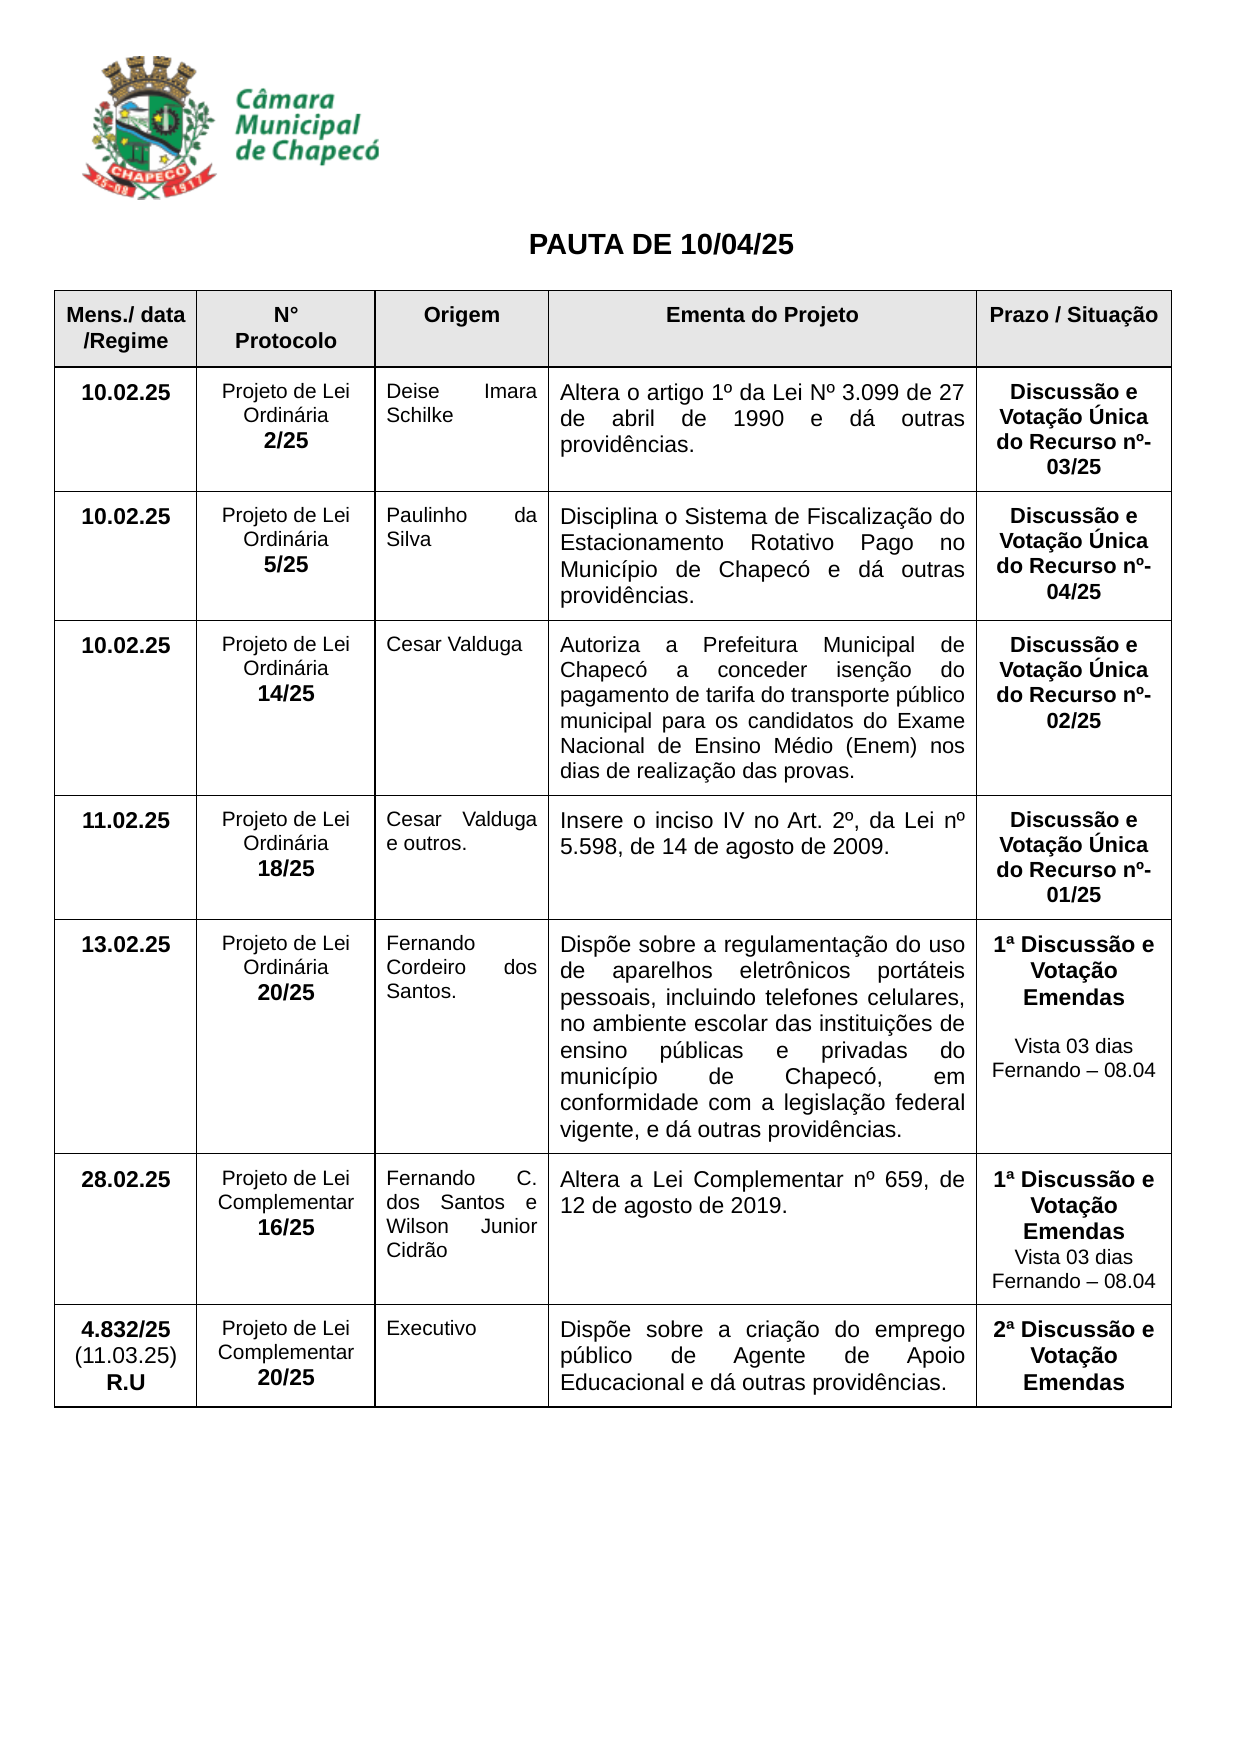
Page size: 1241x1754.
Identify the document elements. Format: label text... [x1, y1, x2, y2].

table_cell 11.02.25 [55, 796, 196, 919]
table_cell Altera a Lei Complementar nº 659, de 12 de agosto de 2019. [549, 1154, 976, 1304]
table_cell 4.832/25 (11.03.25) R.U [55, 1305, 196, 1406]
table_cell 10.02.25 [55, 621, 196, 794]
table_header Mens./ data /Regime [55, 291, 196, 366]
table_cell Cesar Valduga e outros. [376, 796, 548, 919]
table_cell Deise Imara Schilke [376, 368, 548, 491]
table_cell Projeto de Lei Complementar 16/25 [197, 1154, 374, 1304]
subtitle PAUTA DE 10/04/25 [178, 227, 1145, 261]
table_cell Discussão e Votação Única do Recurso nº- 04/25 [977, 492, 1171, 620]
table_header Prazo / Situação [977, 291, 1171, 366]
table_cell Insere o inciso IV no Art. 2º, da Lei nº 5.598, de 14 de agosto de 2009. [549, 796, 976, 919]
table_cell Discussão e Votação Única do Recurso nº- 01/25 [977, 796, 1171, 919]
table_cell Executivo [376, 1305, 548, 1406]
table_cell Altera o artigo 1º da Lei Nº 3.099 de 27 de abril de 1990 e dá outras providências. [549, 368, 976, 491]
table_cell Cesar Valduga [376, 621, 548, 794]
table_cell 10.02.25 [55, 368, 196, 491]
table_cell Autoriza a Prefeitura Municipal de Chapecó a conceder isenção do pagamento de tarifa do transporte público municipal para os candidatos do Exame Nacional de Ensino Médio (Enem) nos dias de realização das provas. [549, 621, 976, 794]
table_cell 13.02.25 [55, 920, 196, 1153]
table_header Ementa do Projeto [549, 291, 976, 366]
table_cell 28.02.25 [55, 1154, 196, 1304]
table_cell Discussão e Votação Única do Recurso nº- 02/25 [977, 621, 1171, 794]
table_header Origem [376, 291, 548, 366]
table_header N° Protocolo [197, 291, 374, 366]
table_cell Fernando Cordeiro dos Santos. [376, 920, 548, 1153]
table_cell Dispõe sobre a regulamentação do uso de aparelhos eletrônicos portáteis pessoais, incluindo telefones celulares, no ambiente escolar das instituições de ensino públicas e privadas do município de Chapecó, em conformidade com a legislação federal vigente, e dá outras providências. [549, 920, 976, 1153]
table_cell Projeto de Lei Ordinária 14/25 [197, 621, 374, 794]
picture [81, 56, 379, 200]
table_cell Projeto de Lei Ordinária 20/25 [197, 920, 374, 1153]
table_cell 1ª Discussão e Votação Emendas Vista 03 dias Fernando – 08.04 [977, 920, 1171, 1153]
table_cell 10.02.25 [55, 492, 196, 620]
table_cell 2ª Discussão e Votação Emendas [977, 1305, 1171, 1406]
table_cell Paulinho da Silva [376, 492, 548, 620]
table_cell Disciplina o Sistema de Fiscalização do Estacionamento Rotativo Pago no Município de Chapecó e dá outras providências. [549, 492, 976, 620]
table_cell Projeto de Lei Ordinária 2/25 [197, 368, 374, 491]
table_cell Fernando C. dos Santos e Wilson Junior Cidrão [376, 1154, 548, 1304]
table_cell Projeto de Lei Complementar 20/25 [197, 1305, 374, 1406]
table_cell Discussão e Votação Única do Recurso nº- 03/25 [977, 368, 1171, 491]
table_cell Projeto de Lei Ordinária 5/25 [197, 492, 374, 620]
table_cell 1ª Discussão e Votação Emendas Vista 03 dias Fernando – 08.04 [977, 1154, 1171, 1304]
table_cell Projeto de Lei Ordinária 18/25 [197, 796, 374, 919]
table_cell Dispõe sobre a criação do emprego público de Agente de Apoio Educacional e dá outras providências. [549, 1305, 976, 1406]
